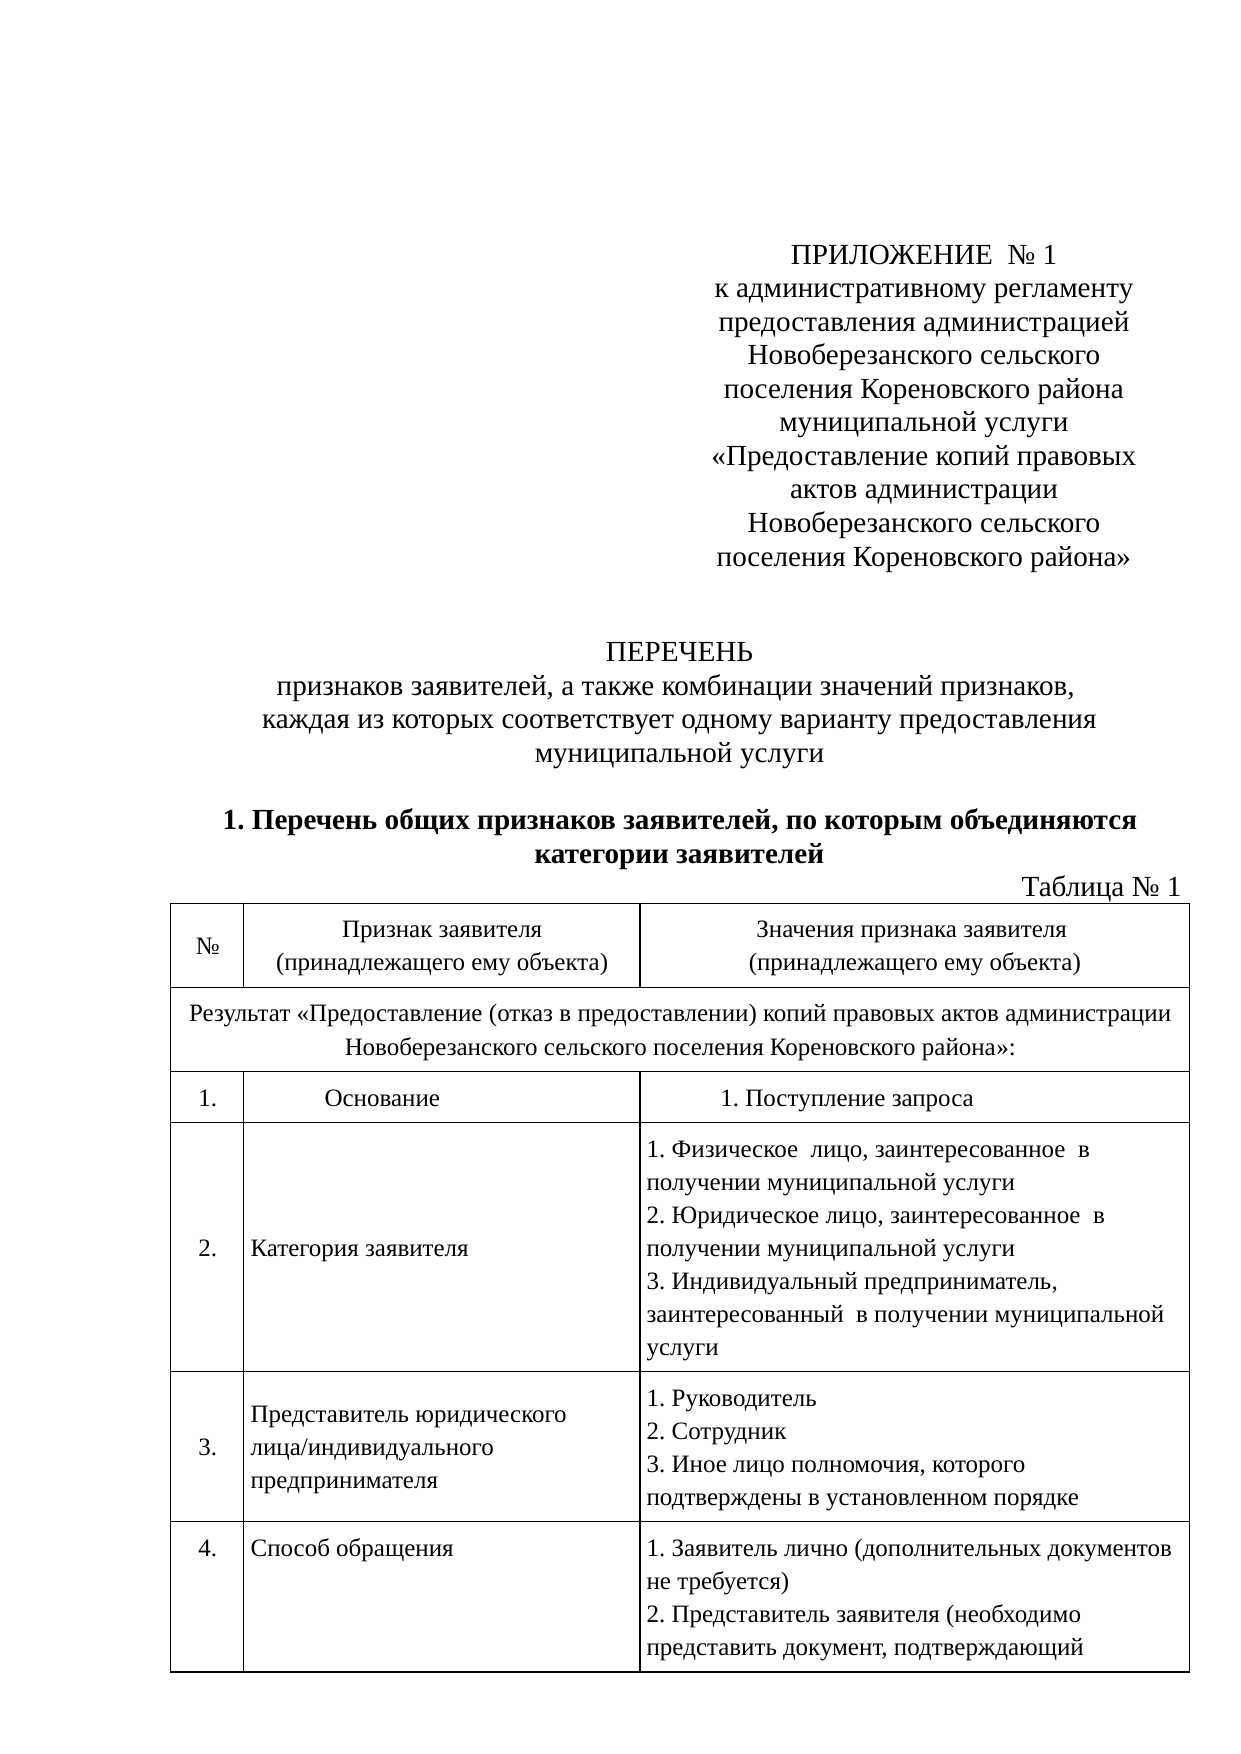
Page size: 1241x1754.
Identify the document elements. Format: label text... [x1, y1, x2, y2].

text каждая из которых соответствует одному варианту предоставления муниципальной услуги [177, 702, 1181, 769]
table_cell 1. Заявитель лично (дополнительных документов не требуется) 2. Представитель заявителя (необходимо представить документ, подтверждающий [641, 1522, 1189, 1671]
table_cell 1. Руководитель 2. Сотрудник 3. Иное лицо полномочия, которого подтверждены в установленном порядке [641, 1372, 1189, 1521]
table_cell 1. Физическое лицо, заинтересованное в получении муниципальной услуги 2. Юридическое лицо, заинтересованное в получении муниципальной услуги 3. Индивидуальный предприниматель, заинтересованный в получении муниципальной услуги [641, 1123, 1189, 1371]
table_cell 2. [171, 1123, 243, 1371]
table_header Признак заявителя (принадлежащего ему объекта) [244, 904, 639, 987]
table_header ПРИЛОЖЕНИЕ № 1 к административному регламенту предоставления администрацией Новоберезанского сельского поселения Кореновского района муниципальной услуги «Предоставление копий правовых актов администрации Новоберезанского сельского поселения Кореновского района» [679, 237, 1168, 572]
table_cell Результат «Предоставление (отказ в предоставлении) копий правовых актов администрации Новоберезанского сельского поселения Кореновского района»: [171, 988, 1189, 1071]
text ПЕРЕЧЕНЬ [177, 634, 1181, 668]
table_cell Способ обращения [244, 1522, 639, 1671]
table_cell Основание [244, 1072, 639, 1122]
text признаков заявителей, а также комбинации значений признаков, [177, 668, 1181, 702]
text Таблица № 1 [177, 869, 1181, 903]
table_cell 1. [171, 1072, 243, 1122]
subtitle категории заявителей [177, 836, 1181, 869]
table_cell Категория заявителя [244, 1123, 639, 1371]
table_cell 1. Поступление запроса [641, 1072, 1189, 1122]
table_cell 4. [171, 1522, 243, 1671]
table_cell Представитель юридического лица/индивидуального предпринимателя [244, 1372, 639, 1521]
table_header Значения признака заявителя (принадлежащего ему объекта) [641, 904, 1189, 987]
table_header [166, 237, 679, 572]
table_header № [171, 904, 243, 987]
table_cell 3. [171, 1372, 243, 1521]
subtitle 1. Перечень общих признаков заявителей, по которым объединяются [179, 802, 1181, 836]
